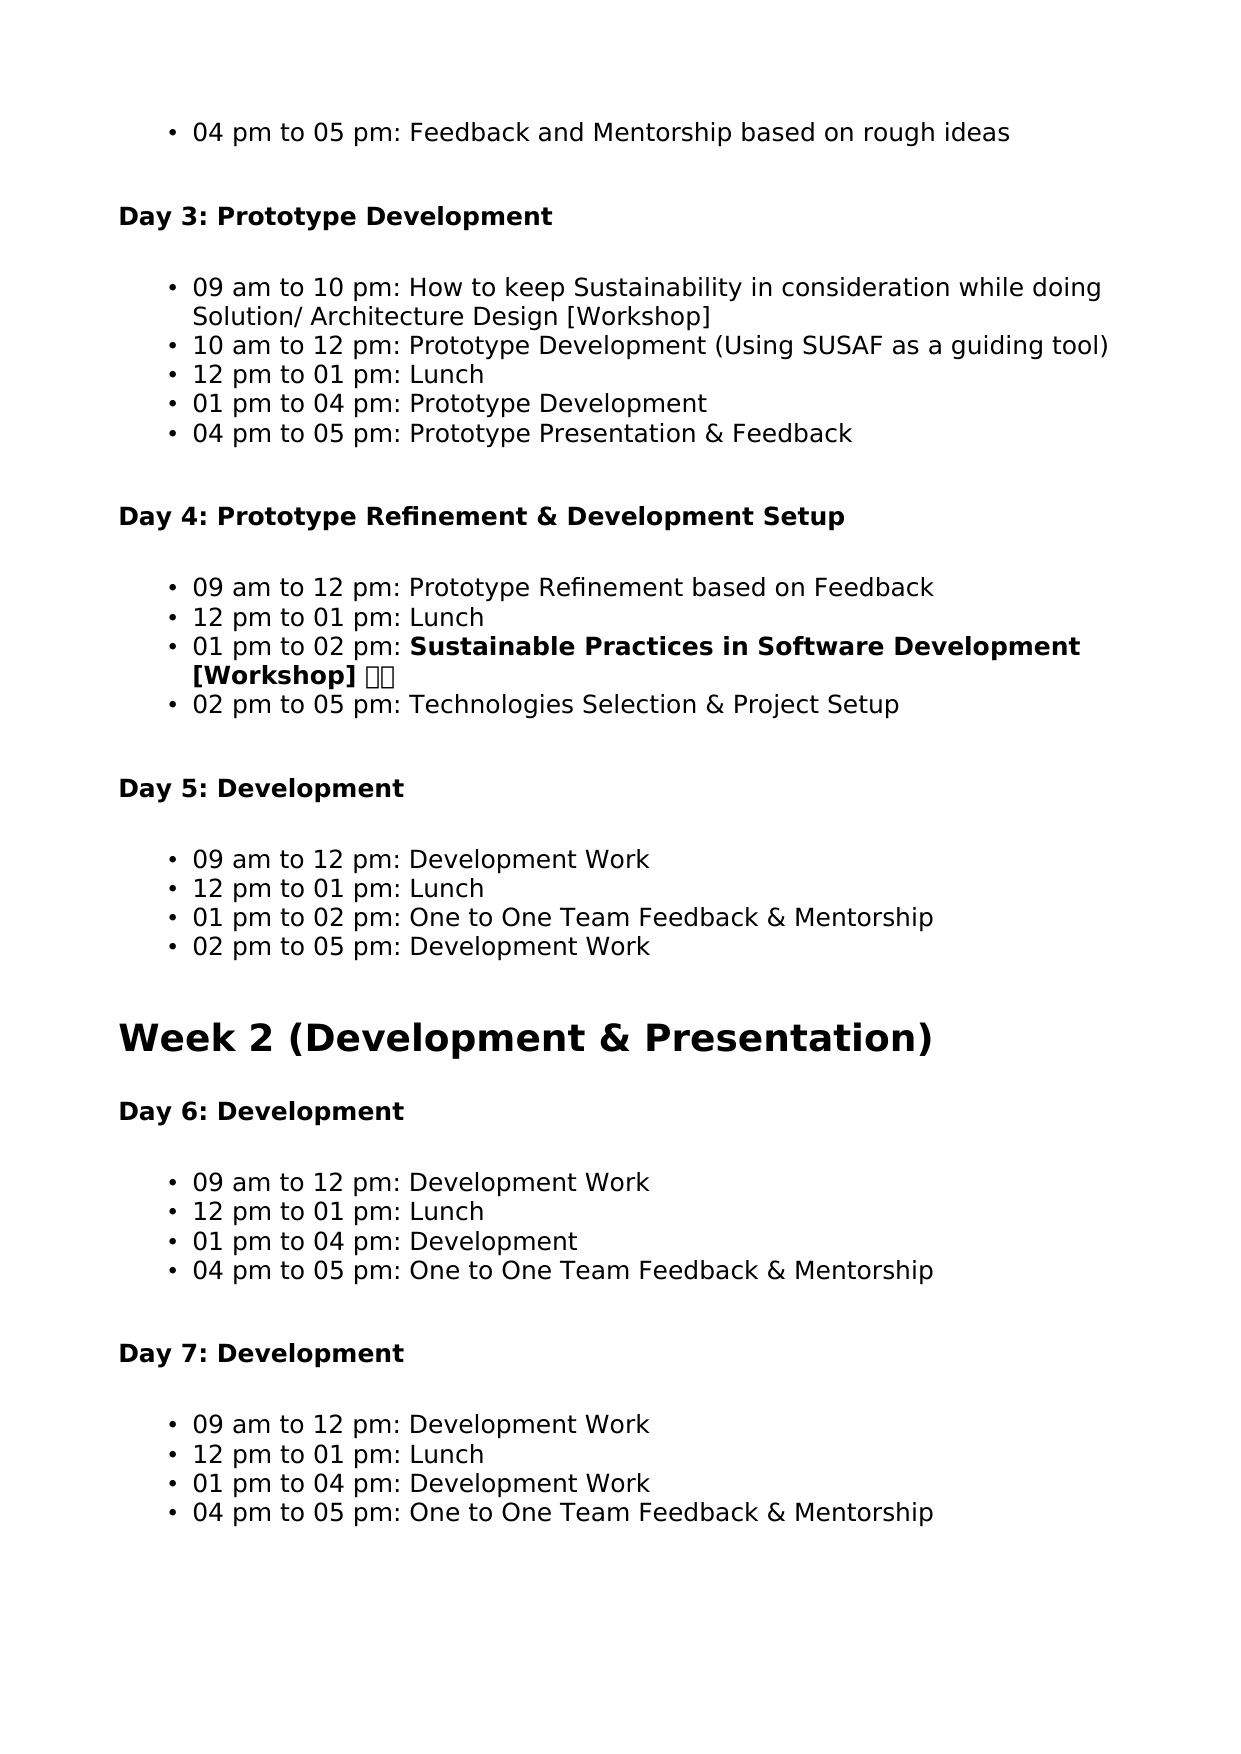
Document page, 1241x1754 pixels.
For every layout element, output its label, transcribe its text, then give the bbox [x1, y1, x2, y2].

list 12 pm to 01 pm: Lunch [177, 603, 1122, 632]
list 09 am to 10 pm: How to keep Sustainability in consideration while doing Solution/ Architecture Design [Workshop] [177, 273, 1122, 331]
subtitle Day 3: Prototype Development [118, 202, 1122, 231]
list 10 am to 12 pm: Prototype Development (Using SUSAF as a guiding tool) [177, 331, 1122, 360]
subtitle Day 5: Development [118, 774, 1122, 803]
list 01 pm to 02 pm: Sustainable Practices in Software Development [Workshop] 🌱🌿 [177, 632, 1122, 690]
list 02 pm to 05 pm: Development Work [177, 932, 1122, 962]
list 02 pm to 05 pm: Technologies Selection & Project Setup [177, 690, 1122, 719]
subtitle Week 2 (Development & Presentation) [118, 1016, 1122, 1060]
list 12 pm to 01 pm: Lunch [177, 874, 1122, 903]
subtitle Day 6: Development [118, 1097, 1122, 1126]
list 12 pm to 01 pm: Lunch [177, 1440, 1122, 1469]
list 09 am to 12 pm: Prototype Refinement based on Feedback [177, 573, 1122, 603]
list 04 pm to 05 pm: Prototype Presentation & Feedback [177, 419, 1122, 448]
list 01 pm to 04 pm: Development Work [177, 1469, 1122, 1498]
list 01 pm to 02 pm: One to One Team Feedback & Mentorship [177, 903, 1122, 932]
list 04 pm to 05 pm: One to One Team Feedback & Mentorship [177, 1256, 1122, 1285]
list 01 pm to 04 pm: Prototype Development [177, 389, 1122, 419]
subtitle Day 4: Prototype Refinement & Development Setup [118, 502, 1122, 532]
list 09 am to 12 pm: Development Work [177, 1168, 1122, 1198]
list 04 pm to 05 pm: One to One Team Feedback & Mentorship [177, 1498, 1122, 1527]
list 09 am to 12 pm: Development Work [177, 1411, 1122, 1440]
list 09 am to 12 pm: Development Work [177, 845, 1122, 874]
list 12 pm to 01 pm: Lunch [177, 360, 1122, 389]
list 04 pm to 05 pm: Feedback and Mentorship based on rough ideas [177, 118, 1122, 147]
list 01 pm to 04 pm: Development [177, 1227, 1122, 1256]
subtitle Day 7: Development [118, 1339, 1122, 1369]
list 12 pm to 01 pm: Lunch [177, 1198, 1122, 1227]
